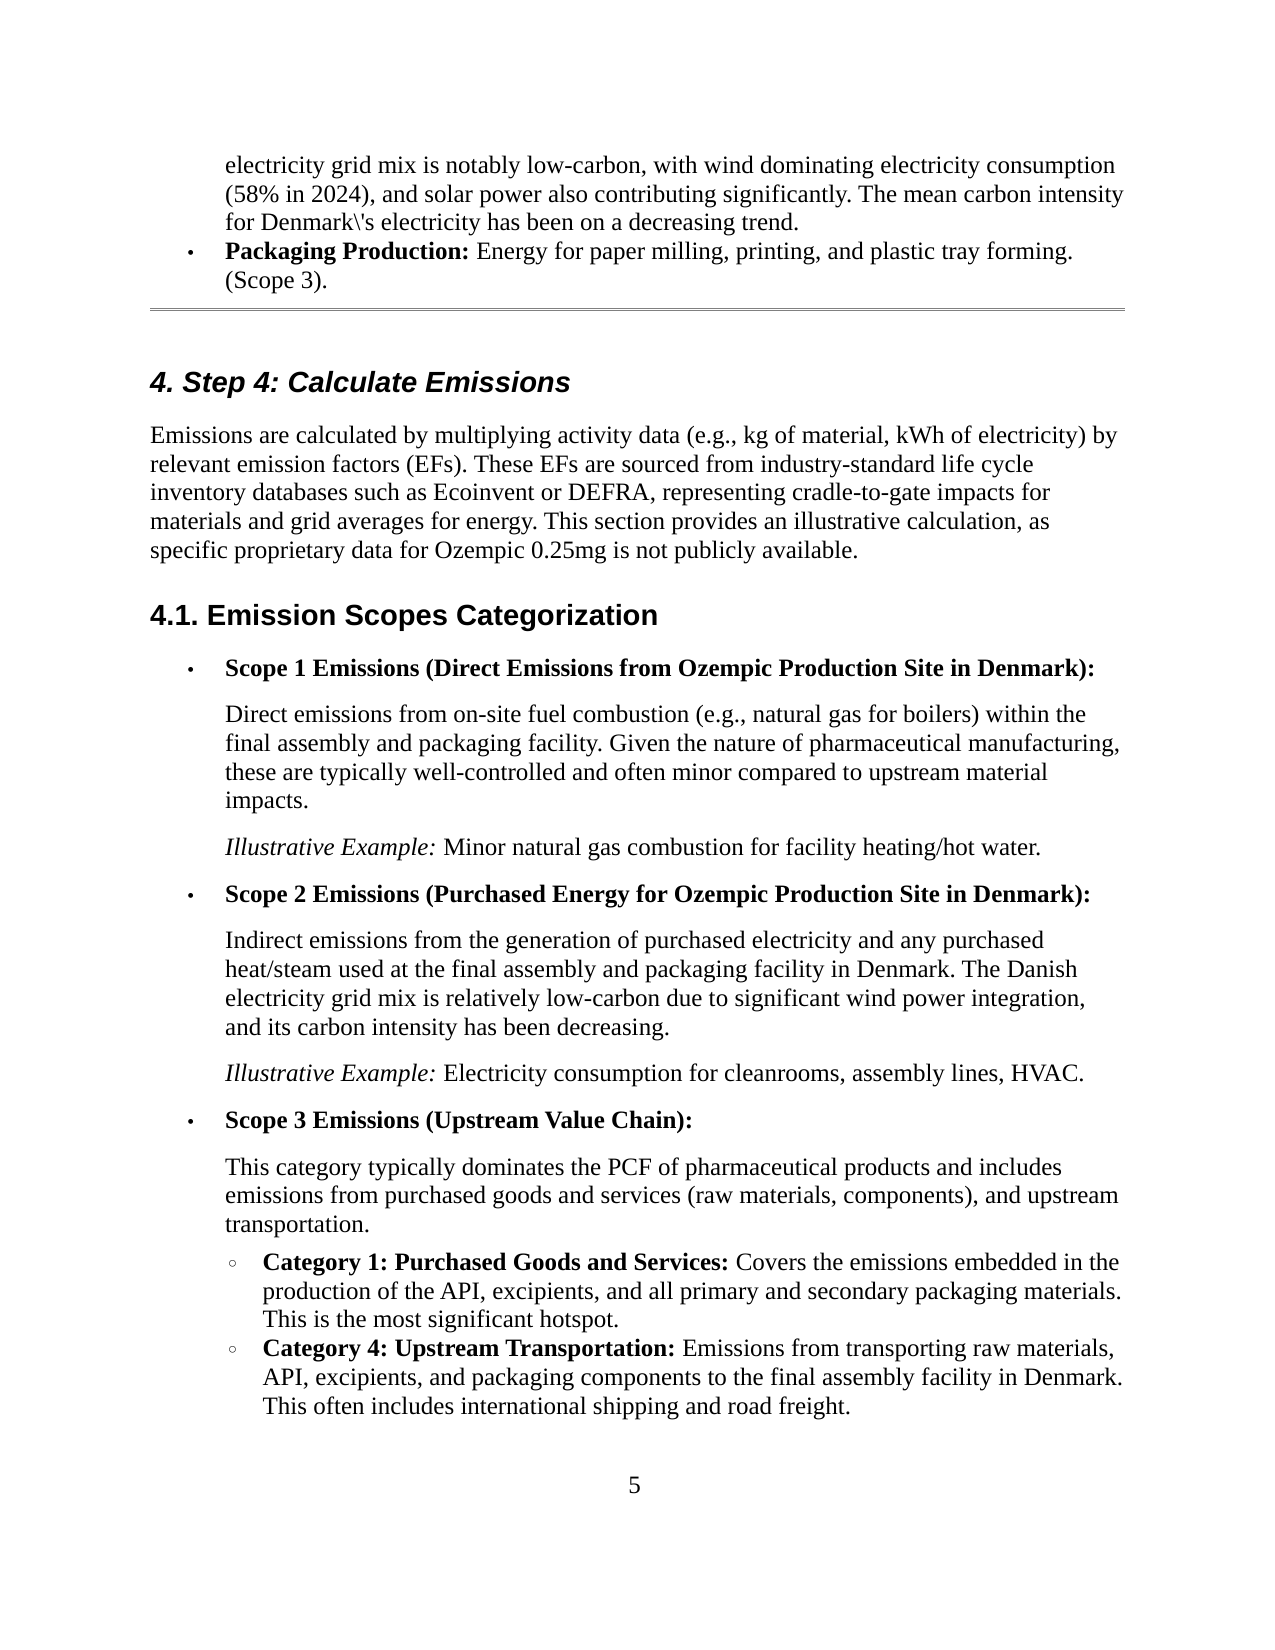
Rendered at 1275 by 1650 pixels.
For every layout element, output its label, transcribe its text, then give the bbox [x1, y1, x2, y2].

list Category 4: Upstream Transportation: Emissions from transporting raw materials, API, excipients, and packaging components to the final assembly facility in Denmark. This often includes international shipping and road freight. [225, 1333, 1125, 1419]
text Emissions are calculated by multiplying activity data (e.g., kg of material, kWh of electricity) by relevant emission factors (EFs). These EFs are sourced from industry-standard life cycle inventory databases such as Ecoinvent or DEFRA, representing cradle-to-gate impacts for materials and grid averages for energy. This section provides an illustrative calculation, as specific proprietary data for Ozempic 0.25mg is not publicly available. [150, 420, 1125, 564]
list Scope 1 Emissions (Direct Emissions from Ozempic Production Site in Denmark): [187, 653, 1125, 681]
subtitle 4. Step 4: Calculate Emissions [150, 365, 1125, 398]
list Indirect emissions from the generation of purchased electricity and any purchased heat/steam used at the final assembly and packaging facility in Denmark. The Danish electricity grid mix is relatively low-carbon due to significant wind power integration, and its carbon intensity has been decreasing. [187, 926, 1125, 1041]
list Illustrative Example: Electricity consumption for cleanrooms, assembly lines, HVAC. [187, 1058, 1125, 1087]
list Packaging Production: Energy for paper milling, printing, and plastic tray forming. (Scope 3). [187, 236, 1125, 294]
list Category 1: Purchased Goods and Services: Covers the emissions embedded in the production of the API, excipients, and all primary and secondary packaging materials. This is the most significant hotspot. [225, 1247, 1125, 1333]
list Direct emissions from on-site fuel combustion (e.g., natural gas for boilers) within the final assembly and packaging facility. Given the nature of pharmaceutical manufacturing, these are typically well-controlled and often minor compared to upstream material impacts. [187, 699, 1125, 814]
list This category typically dominates the PCF of pharmaceutical products and includes emissions from purchased goods and services (raw materials, components), and upstream transportation. [187, 1152, 1125, 1238]
list electricity grid mix is notably low-carbon, with wind dominating electricity consumption (58% in 2024), and solar power also contributing significantly. The mean carbon intensity for Denmark\'s electricity has been on a decreasing trend. [187, 150, 1125, 236]
subtitle 4.1. Emission Scopes Categorization [150, 598, 1125, 631]
list Scope 2 Emissions (Purchased Energy for Ozempic Production Site in Denmark): [187, 879, 1125, 908]
list Scope 3 Emissions (Upstream Value Chain): [187, 1105, 1125, 1134]
list Illustrative Example: Minor natural gas combustion for facility heating/hot water. [187, 832, 1125, 861]
